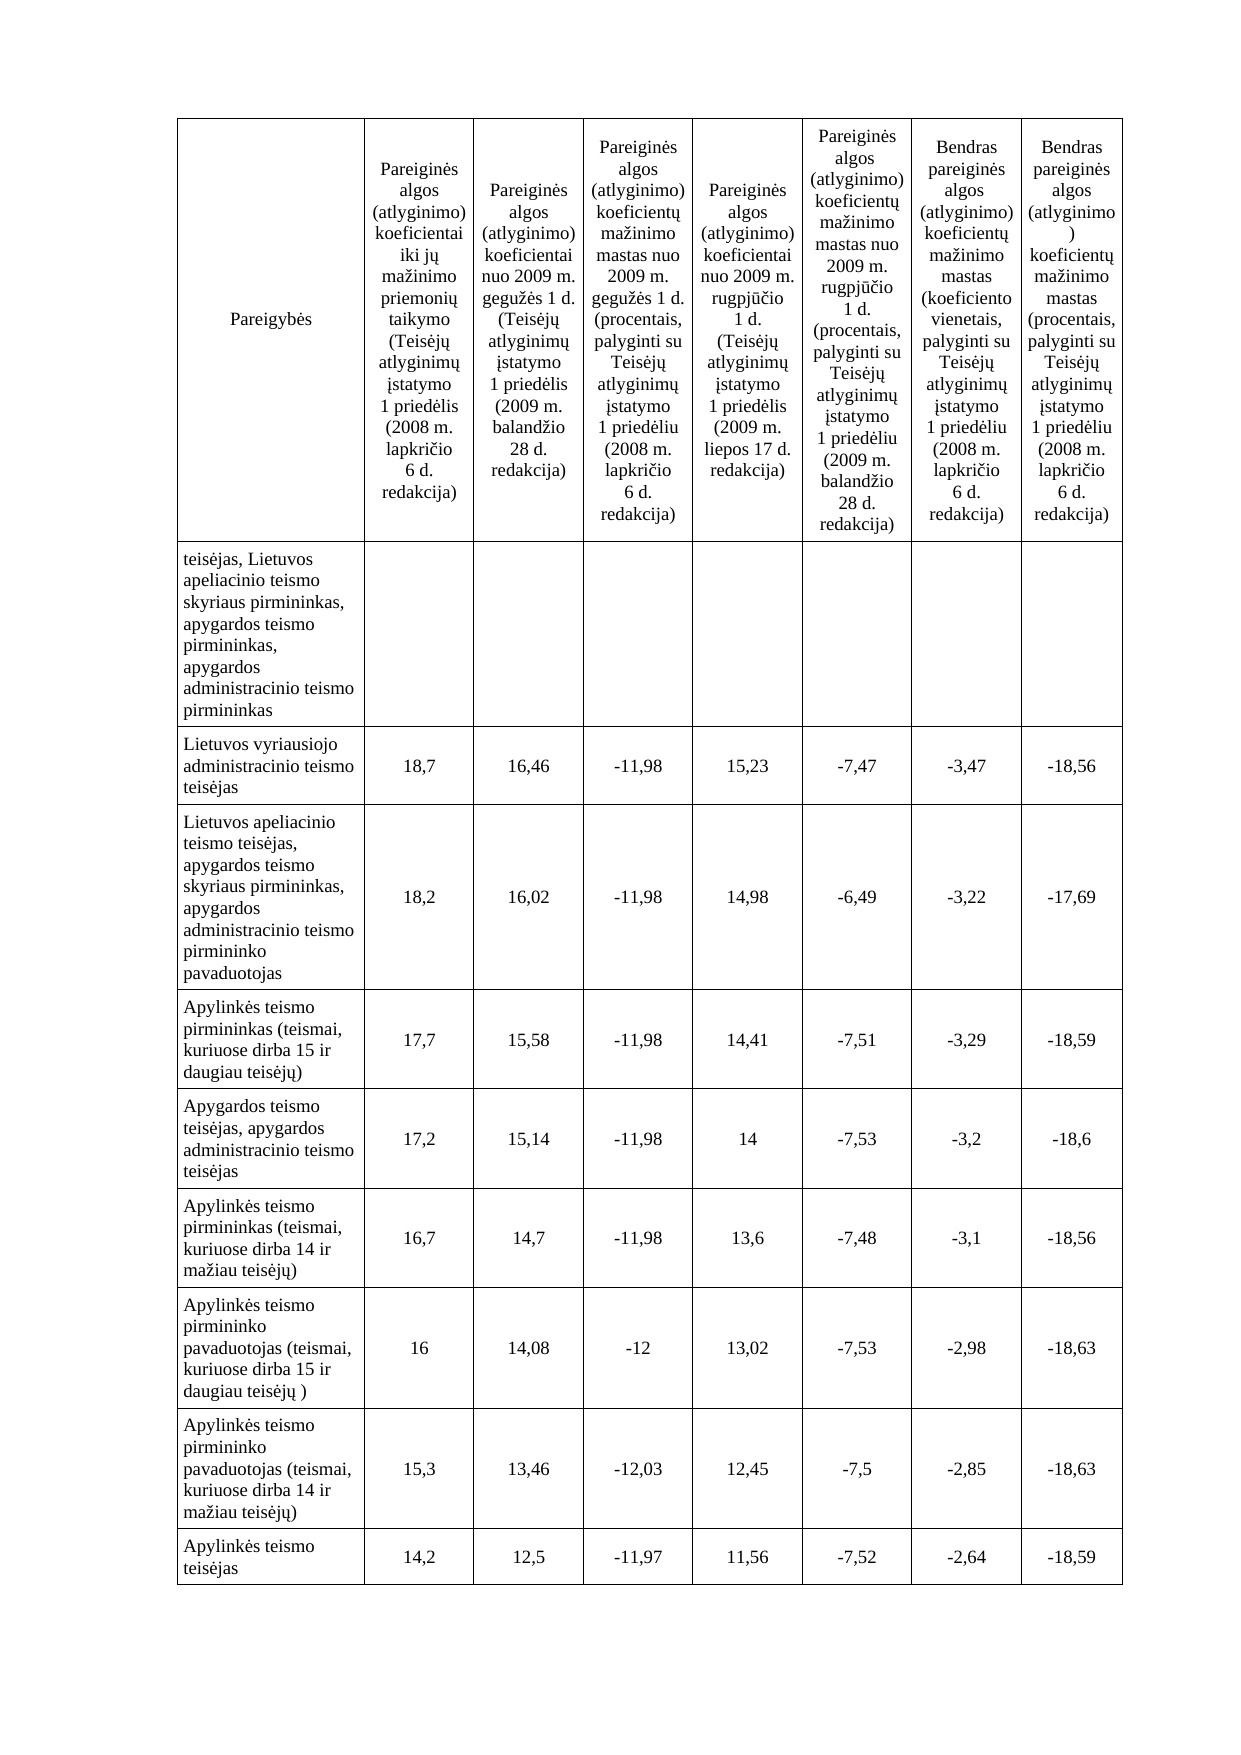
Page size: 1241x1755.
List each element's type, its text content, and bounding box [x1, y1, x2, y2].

table_header Pareiginės algos (atlyginimo) koeficientai nuo 2009 m. rugpjūčio 1 d. (Teisėjų atlyginimų įstatymo 1 priedėlis (2009 m. liepos 17 d. redakcija) [693, 119, 802, 541]
table_cell -18,63 [1022, 1409, 1122, 1528]
table_cell 13,02 [693, 1288, 802, 1407]
table_cell -2,64 [912, 1529, 1021, 1584]
table_cell -18,63 [1022, 1288, 1122, 1407]
table_cell -7,5 [803, 1409, 911, 1528]
table_cell [912, 542, 1021, 726]
table_cell -3,47 [912, 727, 1021, 804]
table_cell -11,98 [584, 1089, 692, 1187]
table_cell -6,49 [803, 805, 911, 989]
table_cell -18,56 [1022, 727, 1122, 804]
table_cell -7,52 [803, 1529, 911, 1584]
table_cell -11,97 [584, 1529, 692, 1584]
table_cell 15,14 [474, 1089, 583, 1187]
table_cell 15,58 [474, 990, 583, 1088]
table_cell -17,69 [1022, 805, 1122, 989]
table_cell 14,2 [365, 1529, 473, 1584]
table_cell Lietuvos apeliacinio teismo teisėjas, apygardos teismo skyriaus pirmininkas, apygardos administracinio teismo pirmininko pavaduotojas [178, 805, 364, 989]
table_cell -3,22 [912, 805, 1021, 989]
table_cell -7,51 [803, 990, 911, 1088]
table_cell 12,45 [693, 1409, 802, 1528]
table_cell Lietuvos vyriausiojo administracinio teismo teisėjas [178, 727, 364, 804]
table_cell -2,98 [912, 1288, 1021, 1407]
table_cell 14,7 [474, 1189, 583, 1287]
table_cell 15,3 [365, 1409, 473, 1528]
table_cell -3,2 [912, 1089, 1021, 1187]
table_cell -18,6 [1022, 1089, 1122, 1187]
table_cell 16 [365, 1288, 473, 1407]
table_cell 14,98 [693, 805, 802, 989]
table_cell 14,08 [474, 1288, 583, 1407]
table_cell 11,56 [693, 1529, 802, 1584]
table_cell 13,6 [693, 1189, 802, 1287]
table_cell Apylinkės teismo pirmininkas (teismai, kuriuose dirba 15 ir daugiau teisėjų) [178, 990, 364, 1088]
table_cell -11,98 [584, 1189, 692, 1287]
table_cell [584, 542, 692, 726]
table_cell -7,53 [803, 1089, 911, 1187]
table_cell [693, 542, 802, 726]
table_cell -18,59 [1022, 990, 1122, 1088]
table_cell -11,98 [584, 727, 692, 804]
table_cell 16,7 [365, 1189, 473, 1287]
table_cell -11,98 [584, 805, 692, 989]
table_cell 17,7 [365, 990, 473, 1088]
table_cell 18,2 [365, 805, 473, 989]
table_cell 18,7 [365, 727, 473, 804]
table_header Pareiginės algos (atlyginimo) koeficientai iki jų mažinimo priemonių taikymo (Teisėjų atlyginimų įstatymo 1 priedėlis (2008 m. lapkričio 6 d. redakcija) [365, 119, 473, 541]
table_cell -7,53 [803, 1288, 911, 1407]
table_cell -11,98 [584, 990, 692, 1088]
table_header Pareigybės [178, 119, 364, 541]
table_cell Apylinkės teismo pirmininkas (teismai, kuriuose dirba 14 ir mažiau teisėjų) [178, 1189, 364, 1287]
table_cell -7,48 [803, 1189, 911, 1287]
table_header Bendras pareiginės algos (atlyginimo) koeficientų mažinimo mastas (procentais, palyginti su Teisėjų atlyginimų įstatymo 1 priedėliu (2008 m. lapkričio 6 d. redakcija) [1022, 119, 1122, 541]
table_header Pareiginės algos (atlyginimo) koeficientų mažinimo mastas nuo 2009 m. rugpjūčio 1 d. (procentais, palyginti su Teisėjų atlyginimų įstatymo 1 priedėliu (2009 m. balandžio 28 d. redakcija) [803, 119, 911, 541]
table_cell 14,41 [693, 990, 802, 1088]
table_cell -3,1 [912, 1189, 1021, 1287]
table_cell teisėjas, Lietuvos apeliacinio teismo skyriaus pirmininkas, apygardos teismo pirmininkas, apygardos administracinio teismo pirmininkas [178, 542, 364, 726]
table_cell Apylinkės teismo pirmininko pavaduotojas (teismai, kuriuose dirba 14 ir mažiau teisėjų) [178, 1409, 364, 1528]
table_cell 16,02 [474, 805, 583, 989]
table_cell [474, 542, 583, 726]
table_cell Apylinkės teismo teisėjas [178, 1529, 364, 1584]
table_cell -12 [584, 1288, 692, 1407]
table_header Pareiginės algos (atlyginimo) koeficientai nuo 2009 m. gegužės 1 d. (Teisėjų atlyginimų įstatymo 1 priedėlis (2009 m. balandžio 28 d. redakcija) [474, 119, 583, 541]
table_cell Apygardos teismo teisėjas, apygardos administracinio teismo teisėjas [178, 1089, 364, 1187]
table_cell 12,5 [474, 1529, 583, 1584]
table_cell -7,47 [803, 727, 911, 804]
table_cell 15,23 [693, 727, 802, 804]
table_cell 16,46 [474, 727, 583, 804]
table_cell 17,2 [365, 1089, 473, 1187]
table_cell -12,03 [584, 1409, 692, 1528]
table_cell [803, 542, 911, 726]
table_cell -3,29 [912, 990, 1021, 1088]
table_cell 14 [693, 1089, 802, 1187]
table_cell Apylinkės teismo pirmininko pavaduotojas (teismai, kuriuose dirba 15 ir daugiau teisėjų ) [178, 1288, 364, 1407]
table_cell -2,85 [912, 1409, 1021, 1528]
table_header Pareiginės algos (atlyginimo) koeficientų mažinimo mastas nuo 2009 m. gegužės 1 d. (procentais, palyginti su Teisėjų atlyginimų įstatymo 1 priedėliu (2008 m. lapkričio 6 d. redakcija) [584, 119, 692, 541]
table_cell -18,59 [1022, 1529, 1122, 1584]
table_cell -18,56 [1022, 1189, 1122, 1287]
table_cell [1022, 542, 1122, 726]
table_cell 13,46 [474, 1409, 583, 1528]
table_header Bendras pareiginės algos (atlyginimo) koeficientų mažinimo mastas (koeficiento vienetais, palyginti su Teisėjų atlyginimų įstatymo 1 priedėliu (2008 m. lapkričio 6 d. redakcija) [912, 119, 1021, 541]
table_cell [365, 542, 473, 726]
